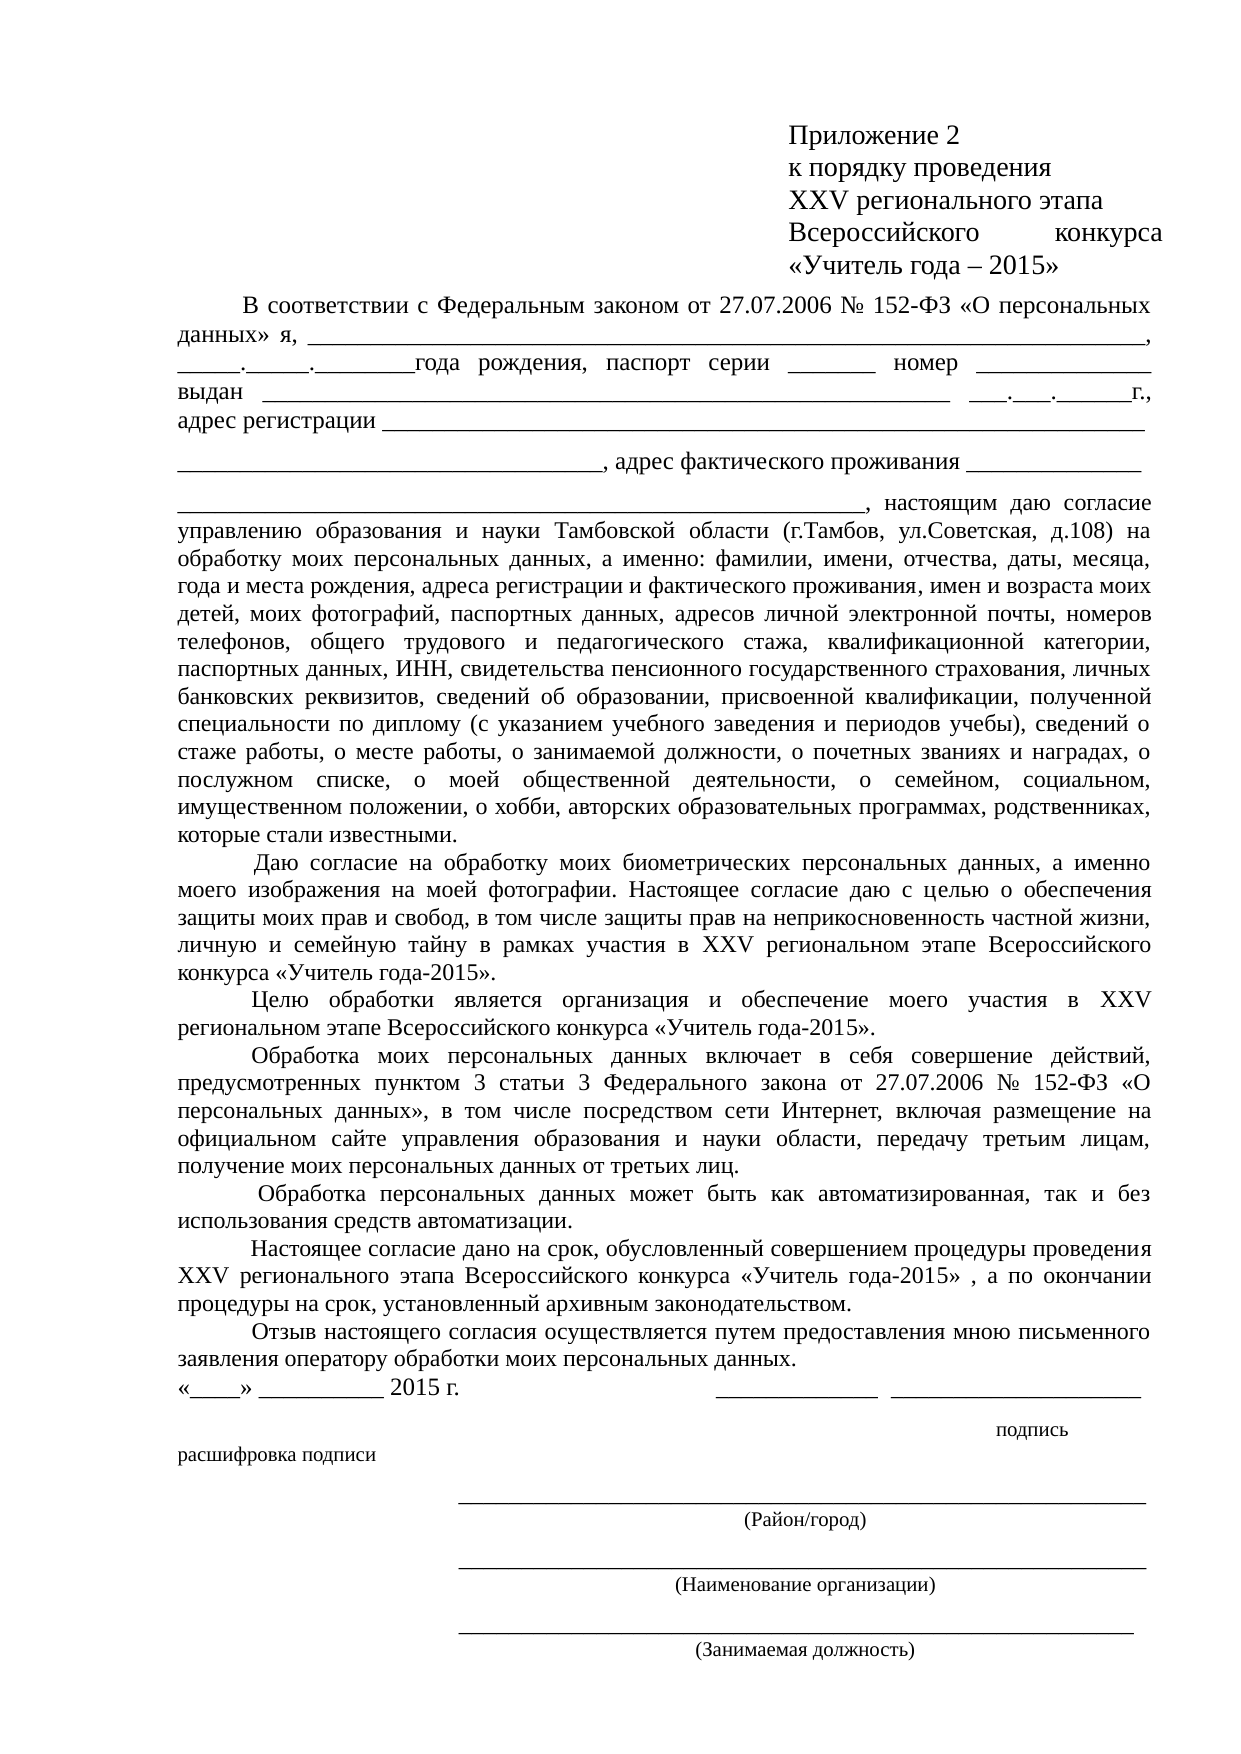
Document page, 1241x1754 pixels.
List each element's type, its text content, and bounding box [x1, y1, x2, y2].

text Отзыв настоящего согласия осуществляется путем предоставления мною письменного заявления оператору обработки моих персональных данных. [177, 1317, 1152, 1372]
text «____» __________ 2015 г. _____________ ____________________ [177, 1372, 1152, 1401]
table_header [177, 118, 788, 290]
text ______________________________________________________ [177, 1608, 1152, 1637]
text _______________________________________________________ [177, 1543, 1152, 1572]
table_header Приложение 2 к порядку проведения XXV регионального этапа Всероссийского конкурса «Учитель года – 2015» [788, 118, 1163, 290]
text Обработка персональных данных может быть как автоматизированная, так и без использования средств автоматизации. [177, 1179, 1152, 1234]
text (Наименование организации) [177, 1572, 1152, 1596]
text (Занимаемая должность) [177, 1637, 1152, 1661]
text _______________________________________________________ [177, 1478, 1152, 1507]
text Обработка моих персональных данных включает в себя совершение действий, предусмотренных пунктом 3 статьи 3 Федерального закона от 27.07.2006 № 152-ФЗ «О персональных данных», в том числе посредством сети Интернет, включая размещение на официальном сайте управления образования и науки области, передачу третьим лицам, получение моих персональных данных от третьих лиц. [177, 1041, 1152, 1179]
text Даю согласие на обработку моих биометрических персональных данных, а именно моего изображения на моей фотографии. Настоящее согласие даю с целью о обеспечения защиты моих прав и свобод, в том числе защиты прав на неприкосновенность частной жизни, личную и семейную тайну в рамках участия в XXV региональном этапе Всероссийского конкурса «Учитель года-2015». [177, 847, 1152, 986]
text В соответствии с Федеральным законом от 27.07.2006 № 152-ФЗ «О персональных данных» я, ___________________________________________________________________, _____._____.________года рождения, паспорт серии _______ номер ______________ выдан _______________________________________________________ ___.___.______г., адрес регистрации _____________________________________________________________ [177, 290, 1152, 434]
text Целю обработки является организация и обеспечение моего участия в XXV региональном этапе Всероссийского конкурса «Учитель года-2015». [177, 986, 1152, 1041]
text _______________________________________________________, настоящим даю согласие управлению образования и науки Тамбовской области (г.Тамбов, ул.Советская, д.108) на обработку моих персональных данных, а именно: фамилии, имени, отчества, даты, месяца, года и места рождения, адреса регистрации и фактического проживания, имен и возраста моих детей, моих фотографий, паспортных данных, адресов личной электронной почты, номеров телефонов, общего трудового и педагогического стажа, квалификационной категории, паспортных данных, ИНН, свидетельства пенсионного государственного страхования, личных банковских реквизитов, сведений об образовании, присвоенной квалификации, полученной специальности по диплому (с указанием учебного заведения и периодов учебы), сведений о стаже работы, о месте работы, о занимаемой должности, о почетных званиях и наградах, о послужном списке, о моей общественной деятельности, о семейном, социальном, имущественном положении, о хобби, авторских образовательных программах, родственниках, которые стали известными. [177, 487, 1152, 847]
text Настоящее согласие дано на срок, обусловленный совершением процедуры проведения XXV регионального этапа Всероссийского конкурса «Учитель года-2015» , а по окончании процедуры на срок, установленный архивным законодательством. [177, 1234, 1152, 1317]
text (Район/город) [177, 1507, 1152, 1531]
text __________________________________, адрес фактического проживания ______________ [177, 446, 1152, 475]
text подпись расшифровка подписи [177, 1413, 1152, 1466]
